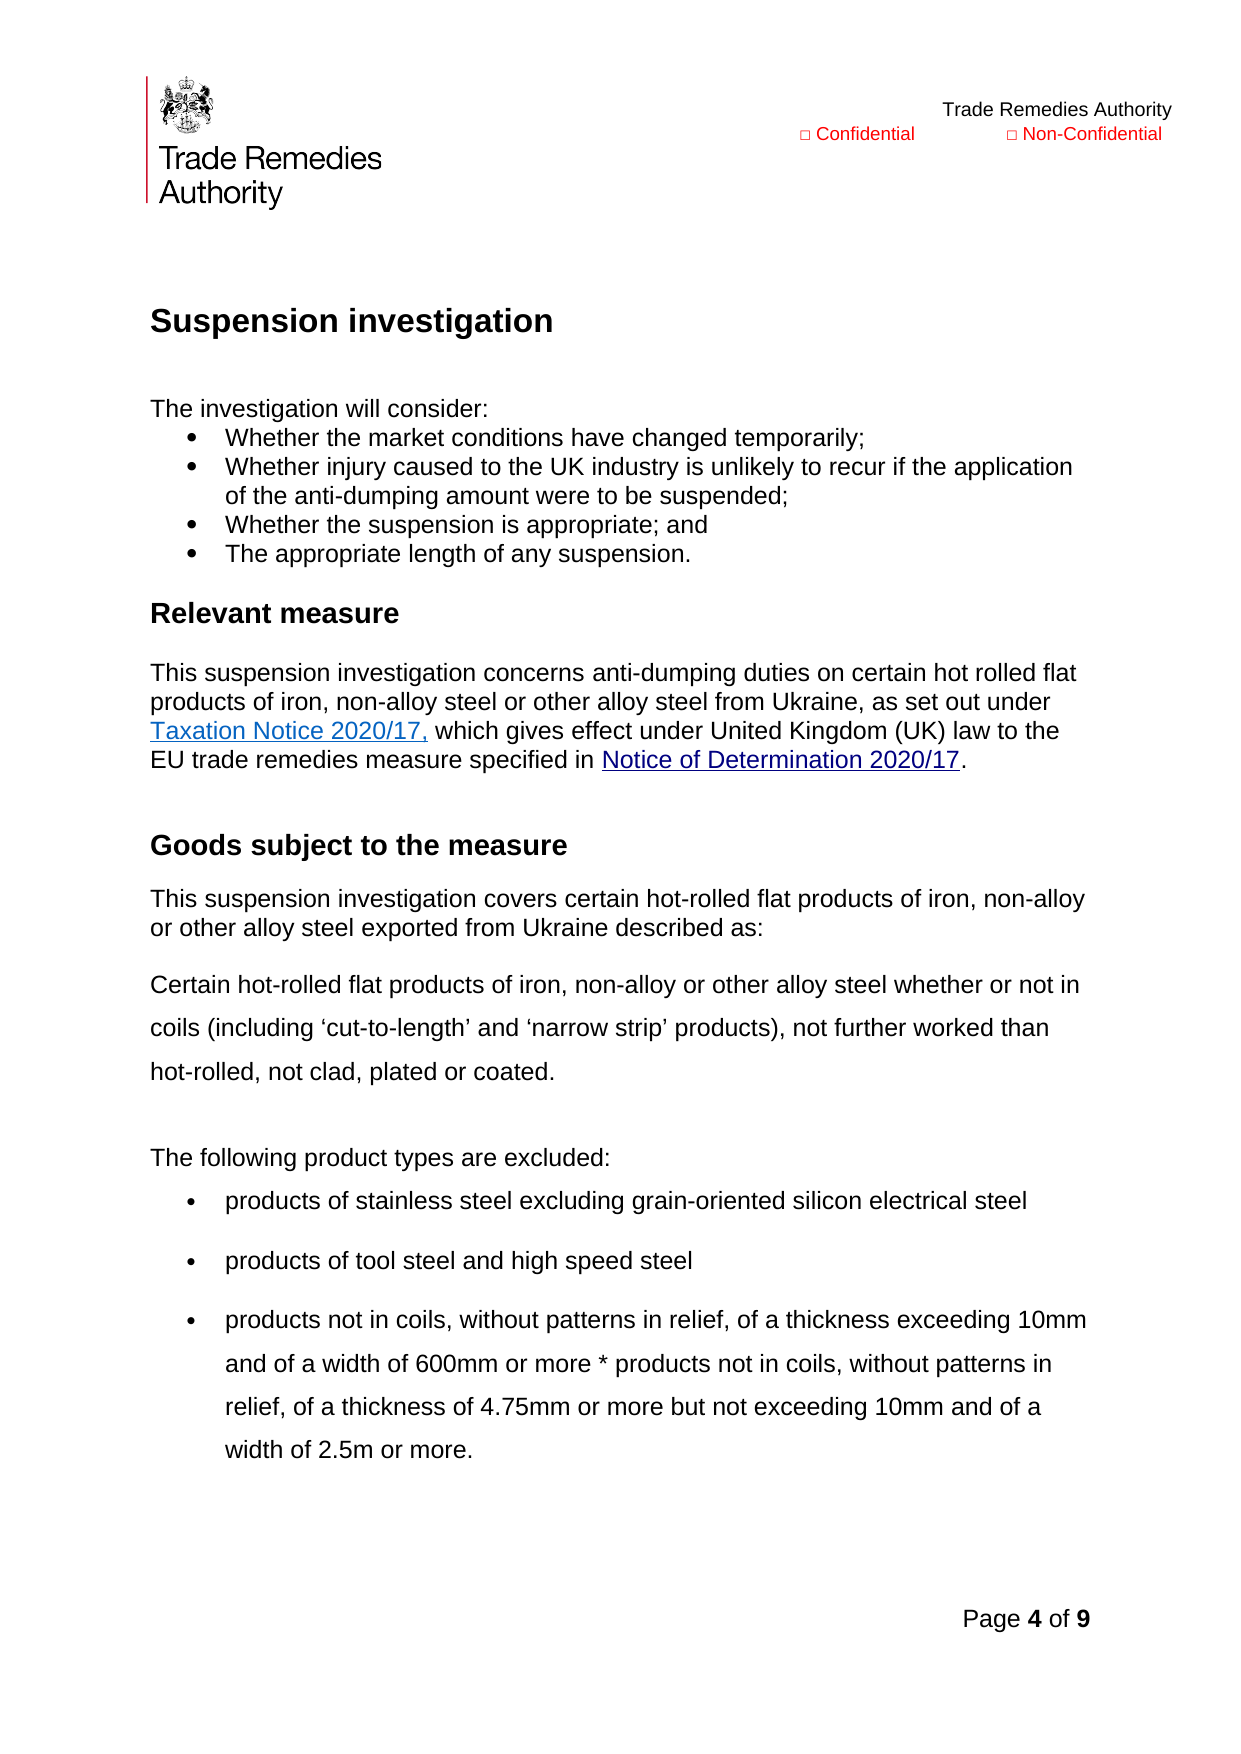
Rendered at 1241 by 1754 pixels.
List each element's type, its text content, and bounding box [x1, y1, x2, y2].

list Whether the market conditions have changed temporarily; [187, 423, 1090, 452]
list products not in coils, without patterns in relief, of a thickness exceeding 10mm and of a width of 600mm or more * products not in coils, without patterns in relief, of a thickness of 4.75mm or more but not exceeding 10mm and of a width of 2.5m or more. [187, 1305, 1090, 1463]
text Goods subject to the measure [150, 828, 1090, 861]
list products of stainless steel excluding grain-oriented silicon electrical steel [187, 1186, 1090, 1214]
list products of tool steel and high speed steel [187, 1246, 1090, 1274]
text This suspension investigation covers certain hot-rolled flat products of iron, non-alloy or other alloy steel exported from Ukraine described as: [150, 884, 1090, 941]
list Whether injury caused to the UK industry is unlikely to recur if the application of the anti-dumping amount were to be suspended; [187, 452, 1090, 510]
text Relevant measure [150, 596, 1090, 630]
list Whether the suspension is appropriate; and [187, 510, 1090, 538]
text Certain hot-rolled flat products of iron, non-alloy or other alloy steel whether or not in coils (including ‘cut-to-length’ and ‘narrow strip’ products), not further worked than hot-rolled, not clad, plated or coated. [150, 970, 1090, 1085]
text The investigation will consider: [150, 394, 1090, 423]
list The appropriate length of any suspension. [187, 538, 1090, 567]
text The following product types are excluded: [150, 1143, 1090, 1171]
subtitle Suspension investigation [150, 301, 1090, 339]
text This suspension investigation concerns anti-dumping duties on certain hot rolled flat products of iron, non-alloy steel or other alloy steel from Ukraine, as set out under Taxation Notice 2020/17, which gives effect under United Kingdom (UK) law to the EU trade remedies measure specified in Notice of Determination 2020/17. [150, 658, 1090, 773]
